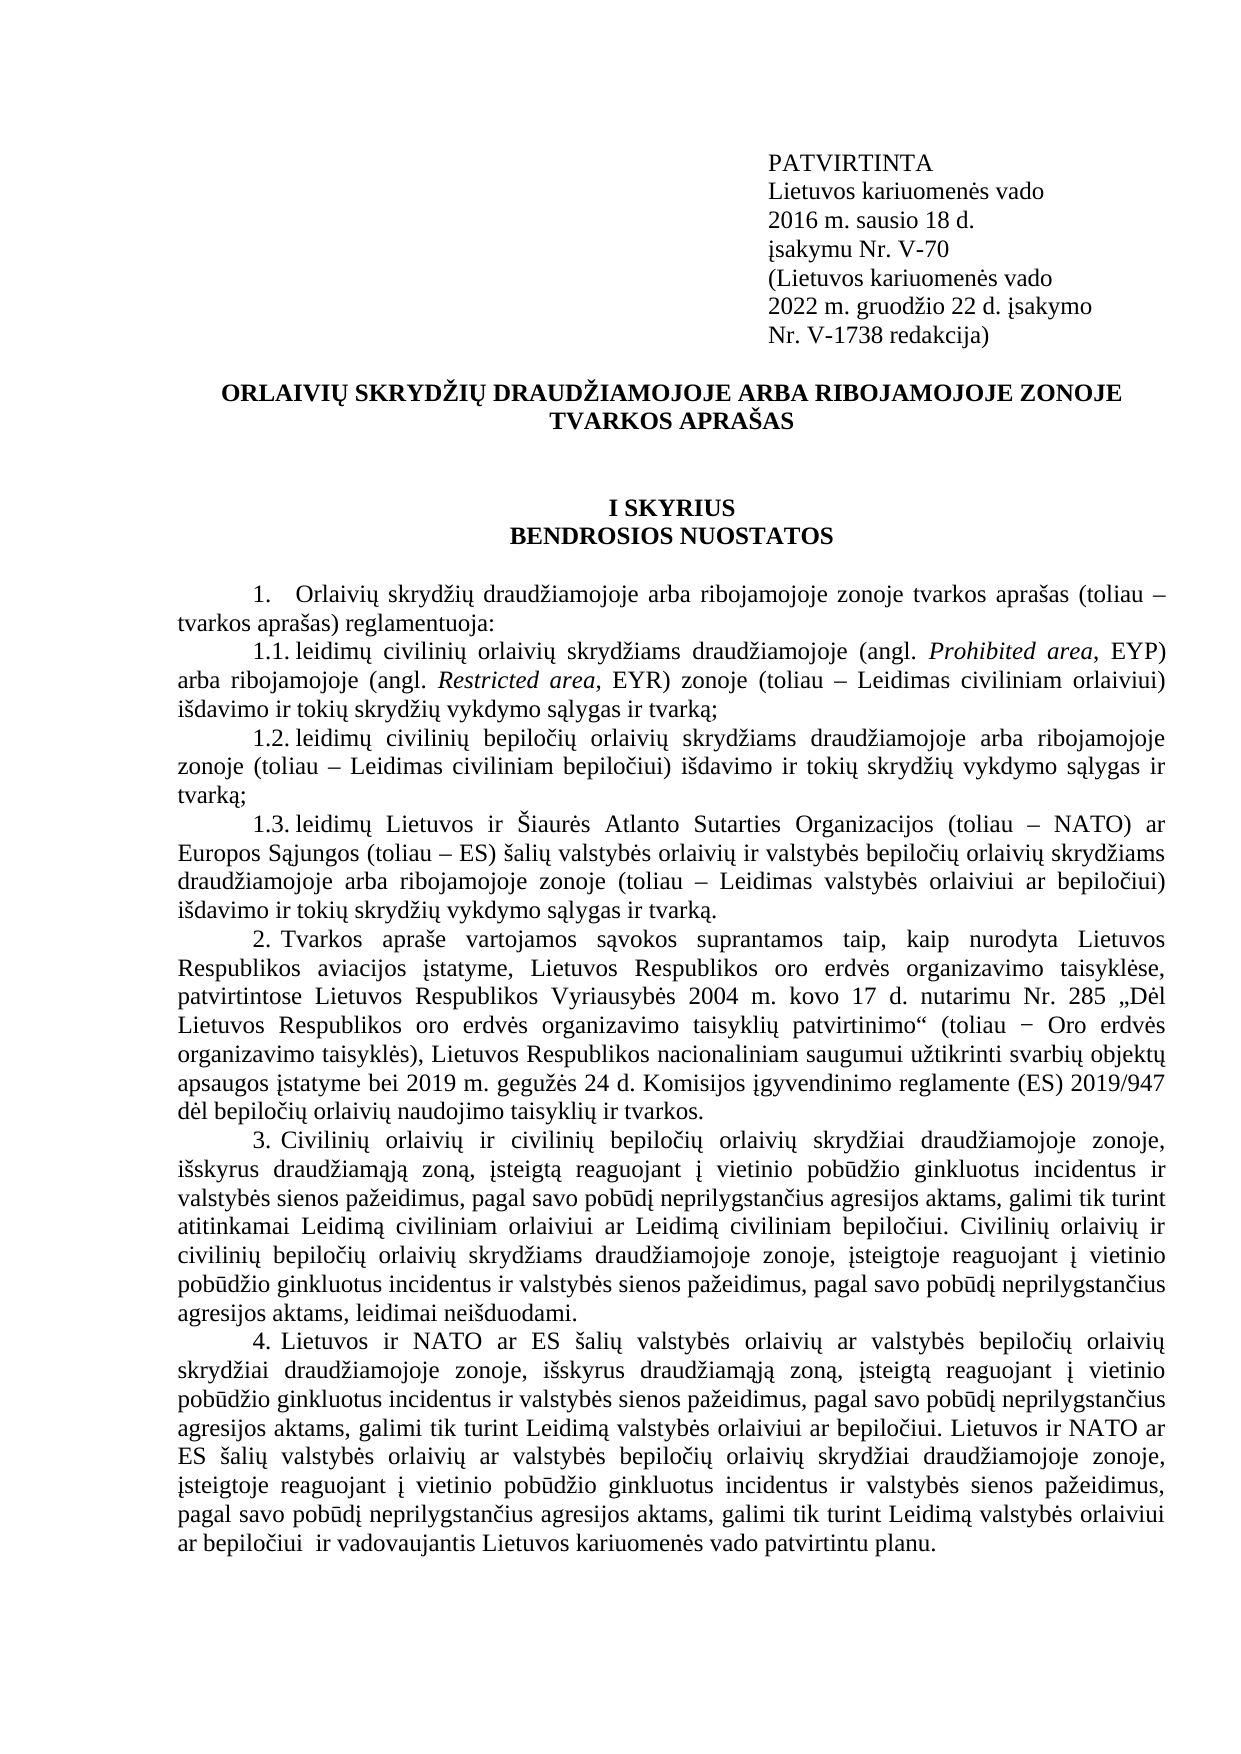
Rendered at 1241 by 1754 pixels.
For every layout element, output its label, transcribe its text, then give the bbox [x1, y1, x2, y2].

text ORLAIVIŲ SKRYDŽIŲ DRAUDŽIAMOJOJE ARBA RIBOJAMOJOJE ZONOJE TVARKOS APRAŠAS [177, 378, 1166, 435]
text 1.3. leidimų Lietuvos ir Šiaurės Atlanto Sutarties Organizacijos (toliau – NATO) ar Europos Sąjungos (toliau – ES) šalių valstybės orlaivių ir valstybės bepiločių orlaivių skrydžiams draudžiamojoje arba ribojamojoje zonoje (toliau – Leidimas valstybės orlaiviui ar bepiločiui) išdavimo ir tokių skrydžių vykdymo sąlygas ir tvarką. [177, 809, 1166, 924]
text Nr. V-1738 redakcija) [768, 320, 1166, 349]
text 1.1. leidimų civilinių orlaivių skrydžiams draudžiamojoje (angl. Prohibited area, EYP) arba ribojamojoje (angl. Restricted area, EYR) zonoje (toliau – Leidimas civiliniam orlaiviui) išdavimo ir tokių skrydžių vykdymo sąlygas ir tvarką; [177, 636, 1166, 723]
text 4. Lietuvos ir NATO ar ES šalių valstybės orlaivių ar valstybės bepiločių orlaivių skrydžiai draudžiamojoje zonoje, išskyrus draudžiamąją zoną, įsteigtą reaguojant į vietinio pobūdžio ginkluotus incidentus ir valstybės sienos pažeidimus, pagal savo pobūdį neprilygstančius agresijos aktams, galimi tik turint Leidimą valstybės orlaiviui ar bepiločiui. Lietuvos ir NATO ar ES šalių valstybės orlaivių ar valstybės bepiločių orlaivių skrydžiai draudžiamojoje zonoje, įsteigtoje reaguojant į vietinio pobūdžio ginkluotus incidentus ir valstybės sienos pažeidimus, pagal savo pobūdį neprilygstančius agresijos aktams, galimi tik turint Leidimą valstybės orlaiviui ar bepiločiui ir vadovaujantis Lietuvos kariuomenės vado patvirtintu planu. [177, 1326, 1166, 1556]
text 3. Civilinių orlaivių ir civilinių bepiločių orlaivių skrydžiai draudžiamojoje zonoje, išskyrus draudžiamąją zoną, įsteigtą reaguojant į vietinio pobūdžio ginkluotus incidentus ir valstybės sienos pažeidimus, pagal savo pobūdį neprilygstančius agresijos aktams, galimi tik turint atitinkamai Leidimą civiliniam orlaiviui ar Leidimą civiliniam bepiločiui. Civilinių orlaivių ir civilinių bepiločių orlaivių skrydžiams draudžiamojoje zonoje, įsteigtoje reaguojant į vietinio pobūdžio ginkluotus incidentus ir valstybės sienos pažeidimus, pagal savo pobūdį neprilygstančius agresijos aktams, leidimai neišduodami. [177, 1125, 1166, 1326]
text I SKYRIUS [177, 493, 1166, 521]
text 2. Tvarkos apraše vartojamos sąvokos suprantamos taip, kaip nurodyta Lietuvos Respublikos aviacijos įstatyme, Lietuvos Respublikos oro erdvės organizavimo taisyklėse, patvirtintose Lietuvos Respublikos Vyriausybės 2004 m. kovo 17 d. nutarimu Nr. 285 „Dėl Lietuvos Respublikos oro erdvės organizavimo taisyklių patvirtinimo“ (toliau − Oro erdvės organizavimo taisyklės), Lietuvos Respublikos nacionaliniam saugumui užtikrinti svarbių objektų apsaugos įstatyme bei 2019 m. gegužės 24 d. Komisijos įgyvendinimo reglamente (ES) 2019/947 dėl bepiločių orlaivių naudojimo taisyklių ir tvarkos. [177, 924, 1166, 1125]
text įsakymu Nr. V-70 [177, 234, 1166, 263]
text 1.2. leidimų civilinių bepiločių orlaivių skrydžiams draudžiamojoje arba ribojamojoje zonoje (toliau – Leidimas civiliniam bepiločiui) išdavimo ir tokių skrydžių vykdymo sąlygas ir tvarką; [177, 723, 1166, 809]
text 2022 m. gruodžio 22 d. įsakymo [768, 291, 1166, 320]
text Lietuvos kariuomenės vado [177, 176, 1166, 205]
text 2016 m. sausio 18 d. [177, 205, 1166, 234]
text (Lietuvos kariuomenės vado [177, 263, 1166, 291]
text PATVIRTINTA [177, 148, 1166, 176]
text BENDROSIOS NUOSTATOS [177, 521, 1166, 550]
text 1. Orlaivių skrydžių draudžiamojoje arba ribojamojoje zonoje tvarkos aprašas (toliau – tvarkos aprašas) reglamentuoja: [177, 579, 1166, 636]
